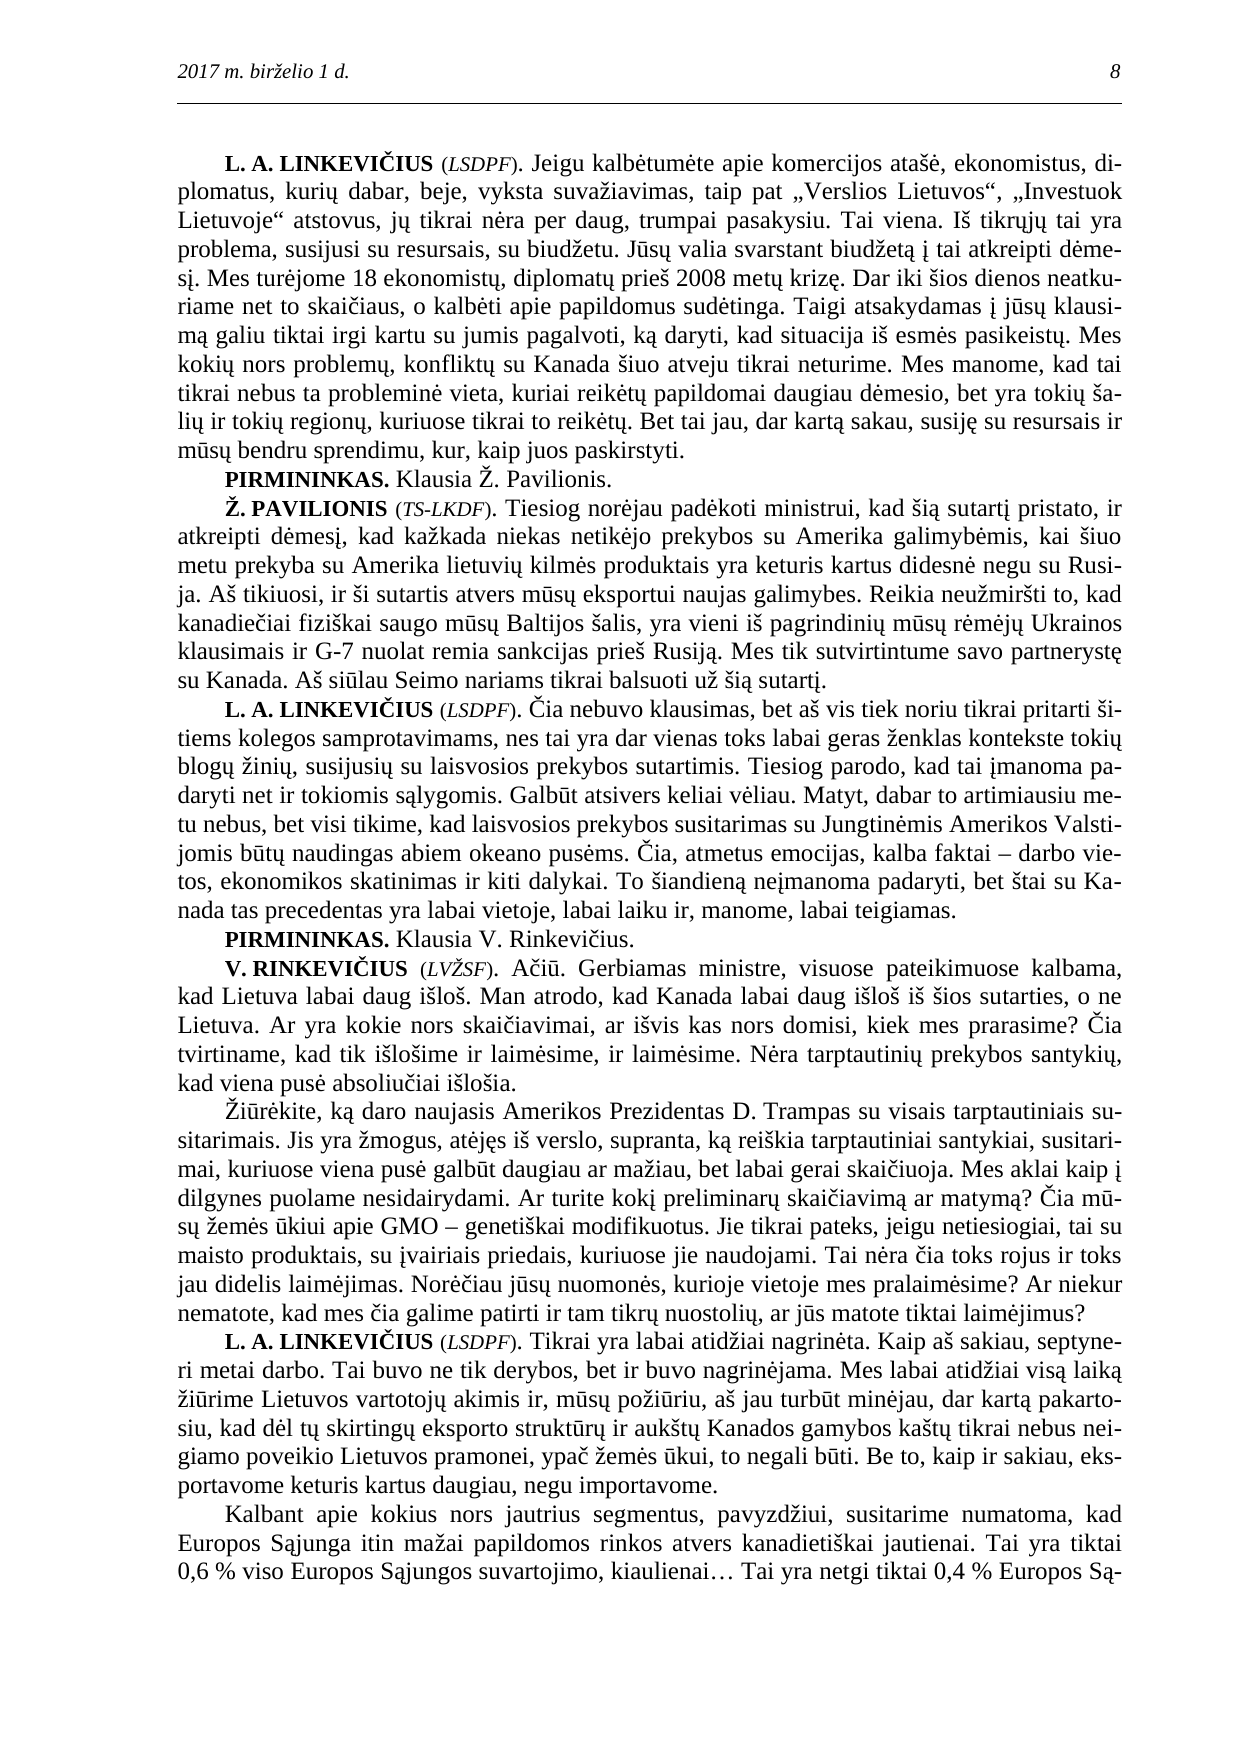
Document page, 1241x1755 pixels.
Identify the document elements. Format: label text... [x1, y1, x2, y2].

text L. A. LINKEVIČIUS (LSDPF). Čia ne­bu­vo klau­si­mas, bet aš vis tiek no­riu tik­rai pri­tar­ti ši­tiems ko­le­gos sam­pro­ta­vi­mams, nes tai yra dar vie­nas toks la­bai ge­ras žen­klas kon­teks­te to­kių blo­gų ži­nių, su­si­ju­sių su lais­vo­sios pre­ky­bos su­tar­ti­mis. Tie­siog pa­ro­do, kad tai įma­no­ma pa­da­ry­ti net ir to­kio­mis są­ly­go­mis. Gal­būt at­si­vers ke­liai vė­liau. Ma­tyt, da­bar to ar­ti­miau­siu me­tu ne­bus, bet vi­si ti­ki­me, kad lais­vo­sios pre­ky­bos su­si­ta­ri­mas su Jung­ti­nė­mis Ame­ri­kos Vals­ti­jo­mis bū­tų nau­din­gas abiem oke­a­no pu­sėms. Čia, at­me­tus emo­ci­jas, kal­ba fak­tai – dar­bo vie­tos, eko­no­mi­kos ska­ti­ni­mas ir ki­ti da­ly­kai. To šian­die­ną ne­įma­no­ma pa­da­ry­ti, bet štai su Ka­na­da tas pre­ce­den­tas yra la­bai vie­to­je, la­bai lai­ku ir, ma­no­me, la­bai tei­gia­mas. [177, 694, 1122, 924]
text PIRMININKAS. Klau­sia V. Rin­ke­vi­čius. [177, 924, 1122, 953]
text PIRMININKAS. Klau­sia Ž. Pa­vi­lio­nis. [177, 464, 1122, 493]
text Ž. PAVILIONIS (TS-LKDF). Tie­siog no­rė­jau pa­dė­ko­ti mi­nist­rui, kad šią su­tar­tį pri­sta­to, ir at­kreip­ti dė­me­sį, kad kaž­ka­da nie­kas ne­ti­kė­jo pre­ky­bos su Ame­ri­ka ga­li­my­bė­mis, kai šiuo me­tu pre­ky­ba su Ame­ri­ka lie­tu­vių kil­mės pro­duk­tais yra ke­tu­ris kar­tus di­des­nė ne­gu su Ru­si­ja. Aš ti­kiuo­si, ir ši su­tar­tis at­vers mū­sų eks­por­tui nau­jas ga­li­my­bes. Rei­kia ne­už­mirš­ti to, kad ka­na­die­čiai fi­ziš­kai sau­go mū­sų Bal­ti­jos ša­lis, yra vie­ni iš pa­grin­di­nių mū­sų rė­mė­jų Uk­rai­nos klau­si­mais ir G-7 nuo­lat re­mia sank­ci­jas prieš Ru­si­ją. Mes tik su­tvir­tin­tu­me sa­vo part­ne­rys­tę su Ka­na­da. Aš siū­lau Sei­mo na­riams tik­rai bal­suo­ti už šią su­tar­tį. [177, 493, 1122, 694]
text Žiū­rė­ki­te, ką da­ro nau­ja­sis Ame­ri­kos Pre­zi­den­tas D. Tram­pas su vi­sais tarp­tau­ti­niais su­si­ta­ri­mais. Jis yra žmo­gus, at­ėjęs iš ver­slo, su­pran­ta, ką reiš­kia tarp­tau­ti­niai san­ty­kiai, su­si­ta­ri­mai, ku­riuo­se vie­na pu­sė gal­būt dau­giau ar ma­žiau, bet la­bai ge­rai skai­čiuo­ja. Mes ak­lai kaip į dil­gy­nes puo­la­me ne­si­dai­ry­da­mi. Ar tu­ri­te ko­kį pre­li­mi­na­rų skai­čia­vi­mą ar ma­ty­mą? Čia mū­sų že­mės ūkiui apie GMO – ge­ne­tiš­kai mo­di­fi­kuo­tus. Jie tik­rai pa­teks, jei­gu ne­tie­sio­giai, tai su mais­to pro­duk­tais, su įvai­riais prie­dais, ku­riuo­se jie nau­do­ja­mi. Tai nė­ra čia toks ro­jus ir toks jau di­de­lis lai­mė­ji­mas. No­rė­čiau jū­sų nuo­mo­nės, ku­rio­je vie­to­je mes pra­lai­mė­si­me? Ar nie­kur ne­ma­to­te, kad mes čia ga­li­me pa­tir­ti ir tam tik­rų nuos­to­lių, ar jūs ma­to­te tik­tai lai­mė­ji­mus? [177, 1096, 1122, 1326]
text Kal­bant apie ko­kius nors jaut­rius seg­men­tus, pa­vyz­džiui, su­si­ta­ri­me nu­ma­to­ma, kad Euro­pos Są­jun­ga itin ma­žai pa­pil­do­mos rin­kos at­vers ka­na­die­tiš­kai jau­tie­nai. Tai yra tik­tai 0,6 % vi­so Eu­ro­pos Są­jun­gos su­var­to­ji­mo, kiau­lie­nai… Tai yra net­gi tik­tai 0,4 % Eu­ro­pos Są­ [177, 1499, 1122, 1585]
text L. A. LINKEVIČIUS (LSDPF). Jei­gu kal­bė­tu­mė­te apie ko­mer­ci­jos ata­šė, eko­no­mis­tus, di­plo­ma­tus, ku­rių da­bar, be­je, vyks­ta su­va­žia­vi­mas, taip pat „Ver­slios Lie­tu­vos“, „In­ves­tuok Lie­tu­vo­je“ at­sto­vus, jų tik­rai nė­ra per daug, trum­pai pa­sa­ky­siu. Tai vie­na. Iš tik­rų­jų tai yra pro­ble­ma, su­si­ju­si su re­sur­sais, su biu­dže­tu. Jū­sų va­lia svars­tant biu­dže­tą į tai at­kreip­ti dė­me­sį. Mes tu­rė­jo­me 18 eko­no­mis­tų, di­plo­ma­tų prieš 2008 me­tų kri­zę. Dar iki šios die­nos ne­at­ku­ria­me net to skai­čiaus, o kal­bė­ti apie pa­pil­do­mus su­dė­tin­ga. Tai­gi at­sa­ky­da­mas į jū­sų klau­si­mą ga­liu tik­tai ir­gi kar­tu su ju­mis pa­gal­vo­ti, ką da­ry­ti, kad si­tu­a­ci­ja iš es­mės pa­si­keis­tų. Mes ko­kių nors pro­ble­mų, kon­flik­tų su Ka­na­da šiuo at­ve­ju tik­rai ne­tu­ri­me. Mes ma­no­me, kad tai tik­rai ne­bus ta pro­ble­mi­nė vie­ta, ku­riai rei­kė­tų pa­pil­do­mai dau­giau dė­me­sio, bet yra to­kių ša­lių ir to­kių re­gio­nų, ku­riuo­se tik­rai to rei­kė­tų. Bet tai jau, dar kar­tą sa­kau, su­si­ję su re­sur­sais ir mū­sų ben­dru spren­di­mu, kur, kaip juos pa­skirs­ty­ti. [177, 148, 1122, 464]
text V. RINKEVIČIUS (LVŽSF). Ačiū. Ger­bia­mas mi­nist­re, vi­suo­se pa­tei­ki­muo­se kal­ba­ma, kad Lie­tu­va la­bai daug iš­loš. Man at­ro­do, kad Ka­na­da la­bai daug iš­loš iš šios su­tar­ties, o ne Lie­tu­va. Ar yra ko­kie nors skai­čia­vi­mai, ar iš­vis kas nors do­mi­si, kiek mes pra­ra­si­me? Čia tvir­ti­na­me, kad tik iš­lo­ši­me ir lai­mė­si­me, ir lai­mė­si­me. Nė­ra tarp­tau­ti­nių pre­ky­bos san­ty­kių, kad vie­na pu­sė ab­so­liu­čiai iš­lo­šia. [177, 953, 1122, 1096]
text L. A. LINKEVIČIUS (LSDPF). Tik­rai yra la­bai ati­džiai nag­ri­nė­ta. Kaip aš sa­kiau, sep­ty­ne­ri me­tai dar­bo. Tai bu­vo ne tik de­ry­bos, bet ir bu­vo nag­ri­nė­ja­ma. Mes la­bai ati­džiai vi­są lai­ką žiū­ri­me Lie­tu­vos var­to­to­jų aki­mis ir, mū­sų po­žiū­riu, aš jau tur­būt mi­nė­jau, dar kar­tą pa­kar­to­siu, kad dėl tų skir­tin­gų eks­por­to struk­tū­rų ir aukš­tų Ka­na­dos ga­my­bos kaš­tų tik­rai ne­bus nei­gia­mo po­vei­kio Lie­tu­vos pra­mo­nei, ypač že­mės ūkui, to ne­ga­li bū­ti. Be to, kaip ir sa­kiau, eks­por­ta­vo­me ke­tu­ris kar­tus dau­giau, ne­gu im­por­ta­vo­me. [177, 1326, 1122, 1499]
